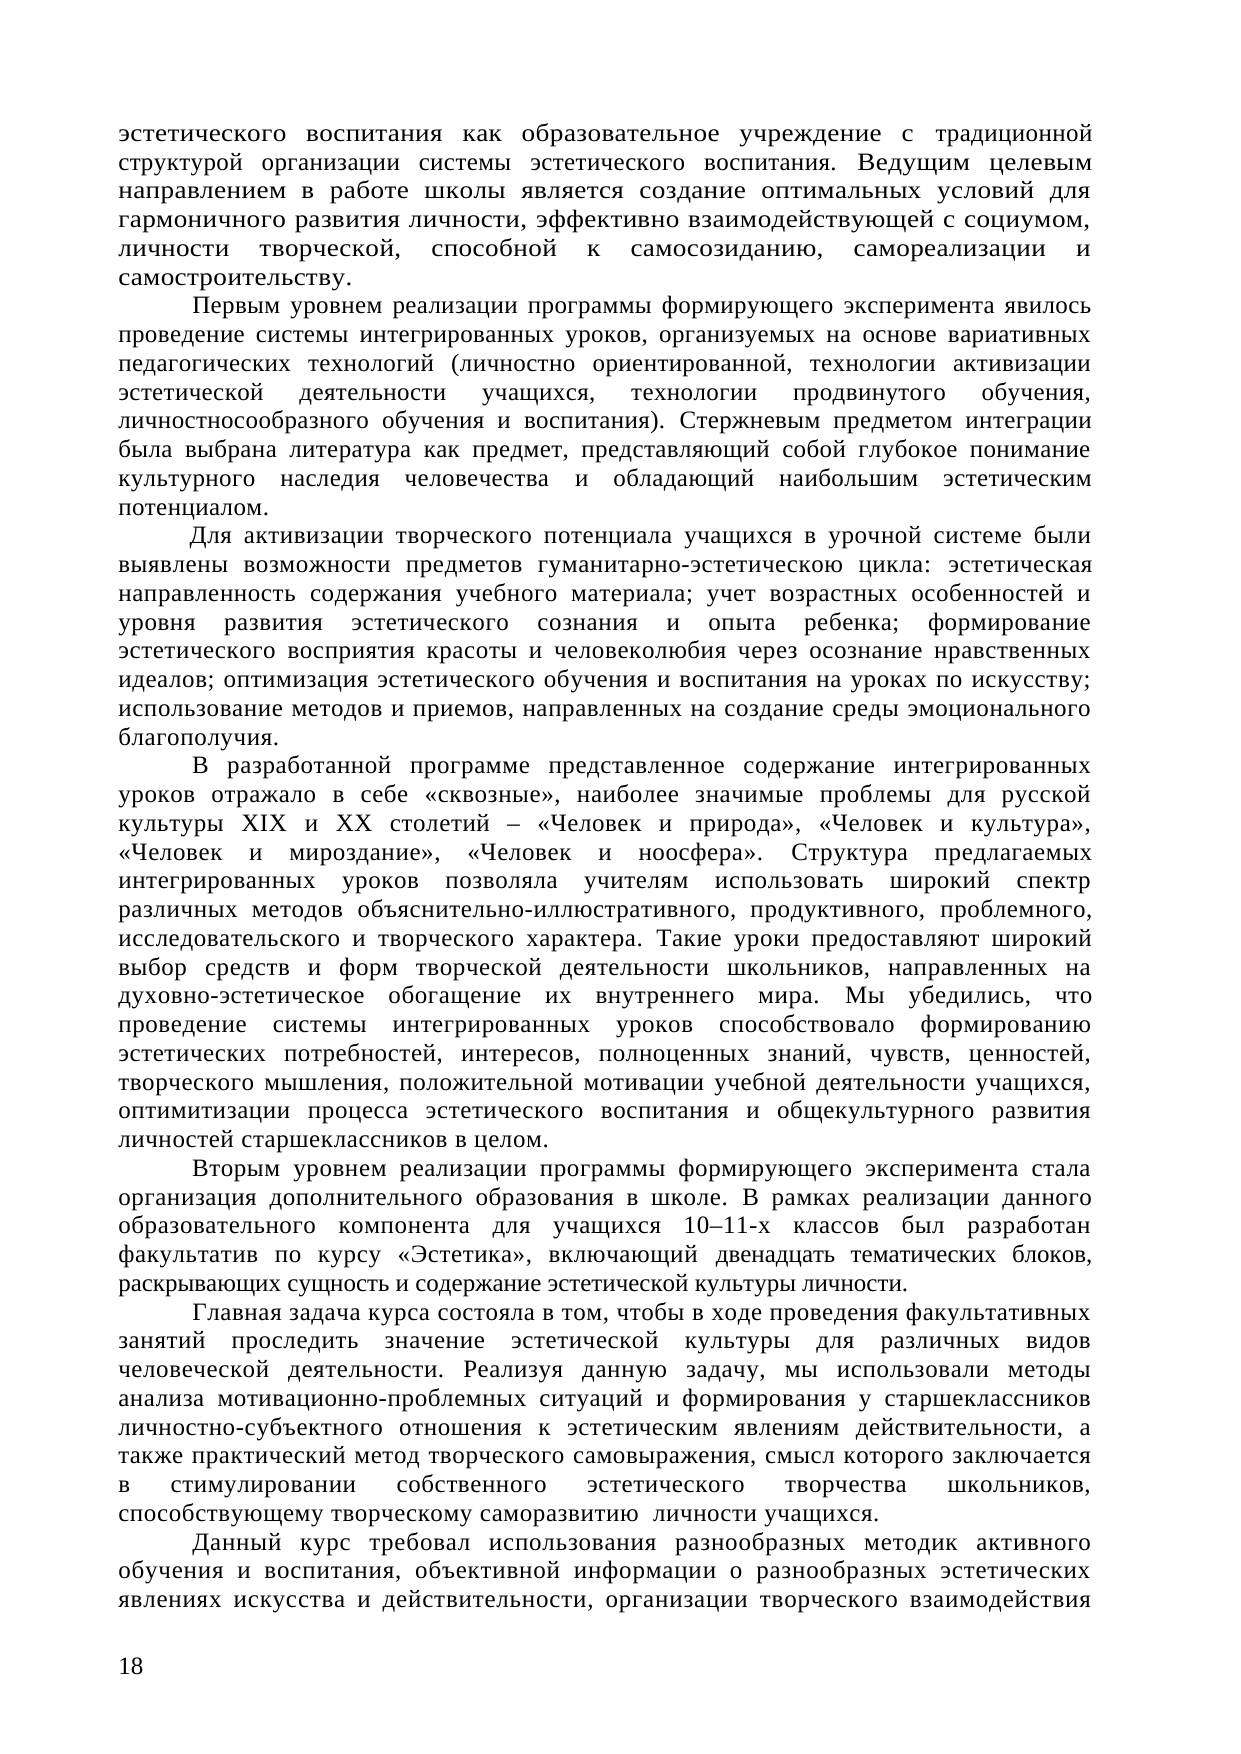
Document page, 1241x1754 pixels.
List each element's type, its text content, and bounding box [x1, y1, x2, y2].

text Для активизации творческого потенциала учащихся в урочной системе были выявлены возможности предметов гуманитарно-эстетическою цикла: эстетическая направленность содержания учебного материала; учет возрастных особенностей и уровня развития эстетического сознания и опыта ребенка; формирование эстетического восприятия красоты и человеколюбия через осознание нравственных идеалов; оптимизация эстетического обучения и воспитания на уроках по искусству; использование методов и приемов, направленных на создание среды эмоционального благополучия. [118, 521, 1092, 751]
text Данный курс требовал использования разнообразных методик активного обучения и воспитания, объективной информации о разнообразных эстетических явлениях искусства и действительности, организации творческого взаимодействия [118, 1527, 1092, 1613]
text В разработанной программе представленное содержание интегрированных уроков отражало в себе «сквозные», наиболее значимые проблемы для русской культуры XIX и XX столетий – «Человек и природа», «Человек и культура», «Человек и мироздание», «Человек и ноосфера». Структура предлагаемых интегрированных уроков позволяла учителям использовать широкий спектр различных методов объяснительно-иллюстративного, продуктивного, проблемного, исследовательского и творческого характера. Такие уроки предоставляют широкий выбор средств и форм творческой деятельности школьников, направленных на духовно-эстетическое обогащение их внутреннего мира. Мы убедились, что проведение системы интегрированных уроков способствовало формированию эстетических потребностей, интересов, полноценных знаний, чувств, ценностей, творческого мышления, положительной мотивации учебной деятельности учащихся, оптимитизации процесса эстетического воспитания и общекультурного развития личностей старшеклассников в целом. [118, 751, 1092, 1153]
text эстетического воспитания как образовательное учреждение с традиционной структурой организации системы эстетического воспитания. Ведущим целевым направлением в работе школы является создание оптимальных условий для гармоничного развития личности, эффективно взаимодействующей с социумом, личности творческой, способной к самосозиданию, самореализации и самостроительству. [118, 118, 1092, 291]
text Первым уровнем реализации программы формирующего эксперимента явилось проведение системы интегрированных уроков, организуемых на основе вариативных педагогических технологий (личностно ориентированной, технологии активизации эстетической деятельности учащихся, технологии продвинутого обучения, личностносообразного обучения и воспитания). Стержневым предметом интеграции была выбрана литература как предмет, представляющий собой глубокое понимание культурного наследия человечества и обладающий наибольшим эстетическим потенциалом. [118, 291, 1092, 521]
text Главная задача курса состояла в том, чтобы в ходе проведения факультативных занятий проследить значение эстетической культуры для различных видов человеческой деятельности. Реализуя данную задачу, мы использовали методы анализа мотивационно-проблемных ситуаций и формирования у старшеклассников личностно-субъектного отношения к эстетическим явлениям действительности, а также практический метод творческого самовыражения, смысл которого заключается в стимулировании собственного эстетического творчества школьников, способствующему творческому саморазвитию личности учащихся. [118, 1297, 1092, 1527]
text Вторым уровнем реализации программы формирующего эксперимента стала организация дополнительного образования в школе. В рамках реализации данного образовательного компонента для учащихся 10–11-х классов был разработан факультатив по курсу «Эстетика», включающий двенадцать тематических блоков, раскрывающих сущность и содержание эстетической культуры личности. [118, 1153, 1092, 1297]
